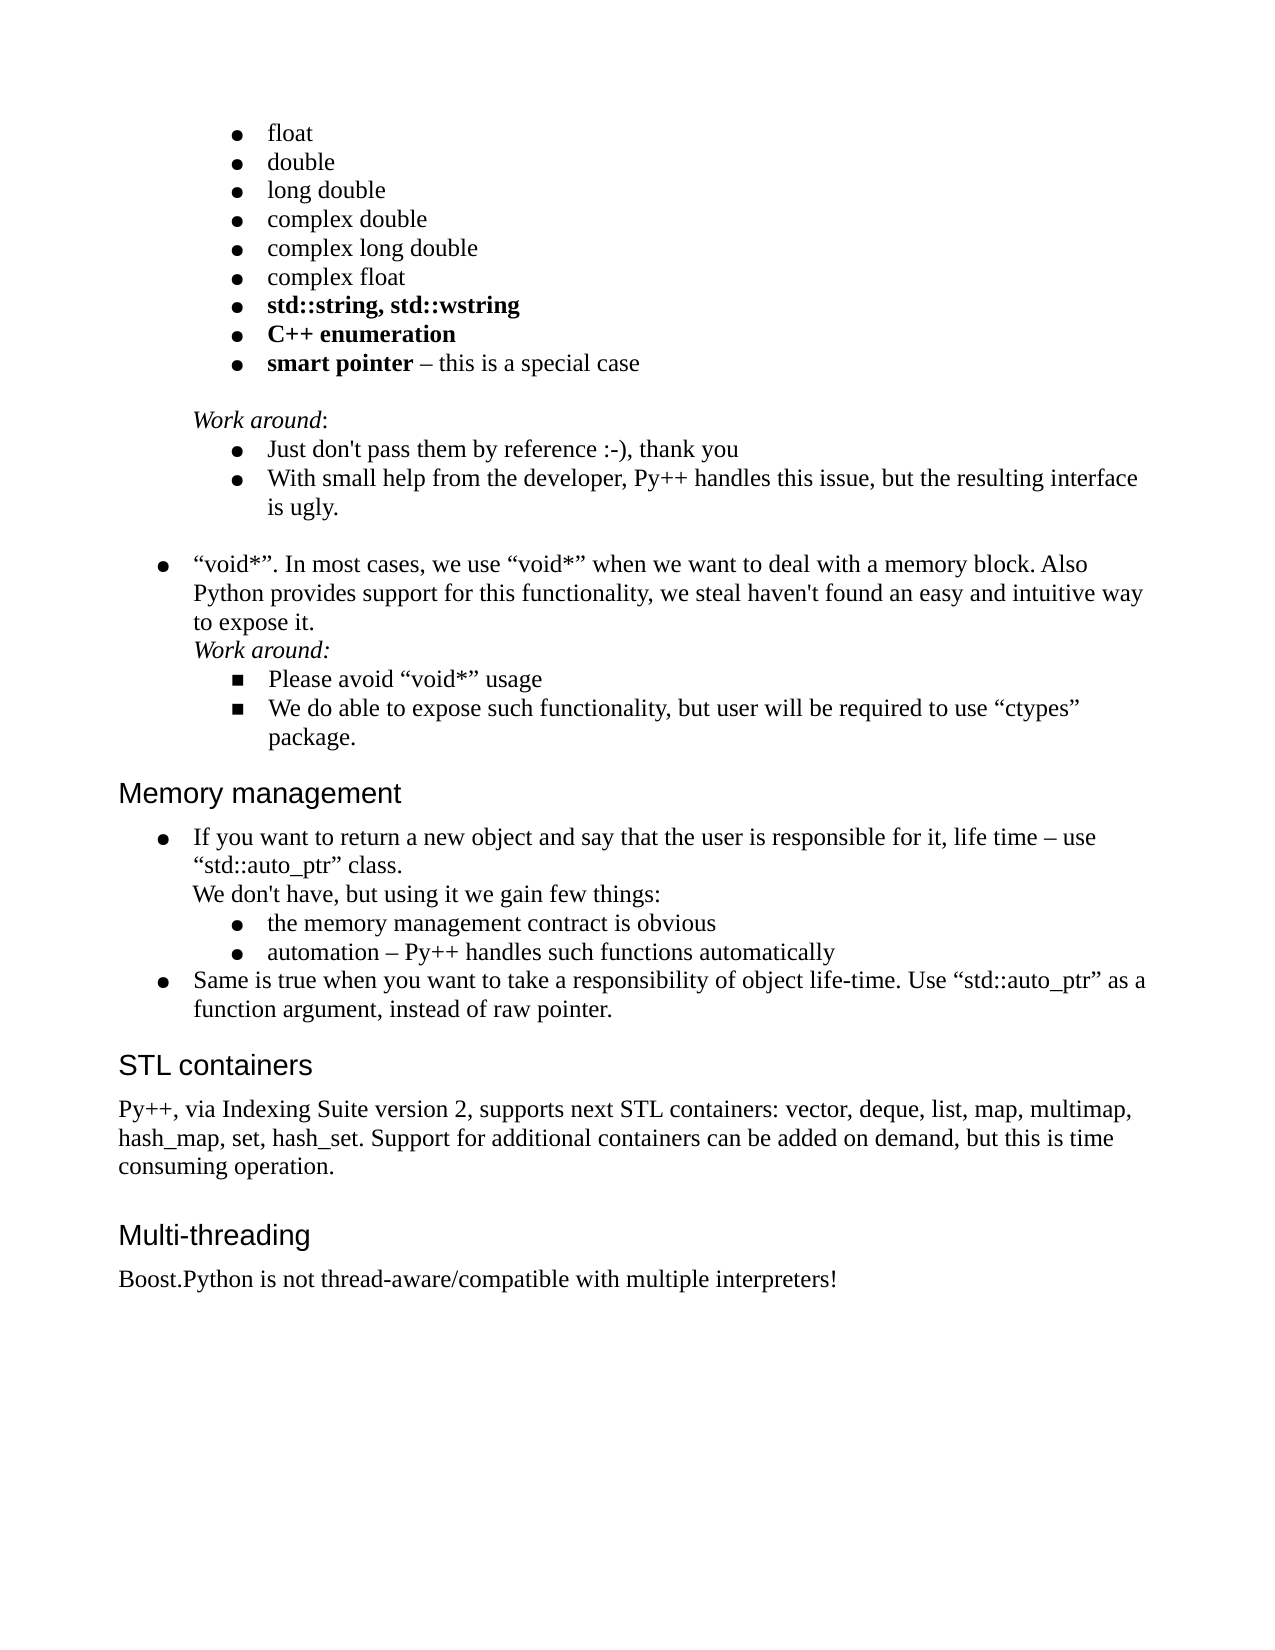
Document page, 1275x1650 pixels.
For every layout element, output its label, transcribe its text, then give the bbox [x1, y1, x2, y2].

list If you want to return a new object and say that the user is responsible for it, life time – use “std::auto_ptr” class. [156, 822, 1157, 879]
subtitle Memory management [118, 776, 1157, 809]
text We don't have, but using it we gain few things: [192, 879, 1157, 908]
text Py++, via Indexing Suite version 2, supports next STL containers: vector, deque, list, map, multimap, hash_map, set, hash_set. Support for additional containers can be added on demand, but this is time consuming operation. [118, 1094, 1157, 1180]
list Please avoid “void*” usage [231, 664, 1157, 693]
list Same is true when you want to take a responsibility of object life-time. Use “std::auto_ptr” as a function argument, instead of raw pointer. [156, 965, 1157, 1023]
list We do able to expose such functionality, but user will be required to use “ctypes” package. [231, 693, 1157, 751]
subtitle STL containers [118, 1048, 1157, 1081]
list Just don't pass them by reference :-), thank you [229, 434, 1157, 463]
subtitle Multi-threading [118, 1218, 1157, 1251]
list long double [229, 176, 1157, 204]
list smart pointer – this is a special case [229, 348, 1157, 377]
text Work around: [192, 406, 1157, 434]
list “void*”. In most cases, we use “void*” when we want to deal with a memory block. Also Python provides support for this functionality, we steal haven't found an easy and intuitive way to expose it. [156, 549, 1157, 636]
list complex float [229, 262, 1157, 291]
list the memory management contract is obvious [229, 908, 1157, 937]
list float [229, 118, 1157, 147]
list complex double [229, 204, 1157, 233]
list std::string, std::wstring [229, 291, 1157, 319]
list double [229, 147, 1157, 176]
list complex long double [229, 233, 1157, 262]
text Boost.Python is not thread-aware/compatible with multiple interpreters! [118, 1264, 1157, 1292]
list Work around: [156, 636, 1157, 664]
list automation – Py++ handles such functions automatically [229, 937, 1157, 965]
list With small help from the developer, Py++ handles this issue, but the resulting interface is ugly. [229, 463, 1157, 521]
list C++ enumeration [229, 319, 1157, 348]
